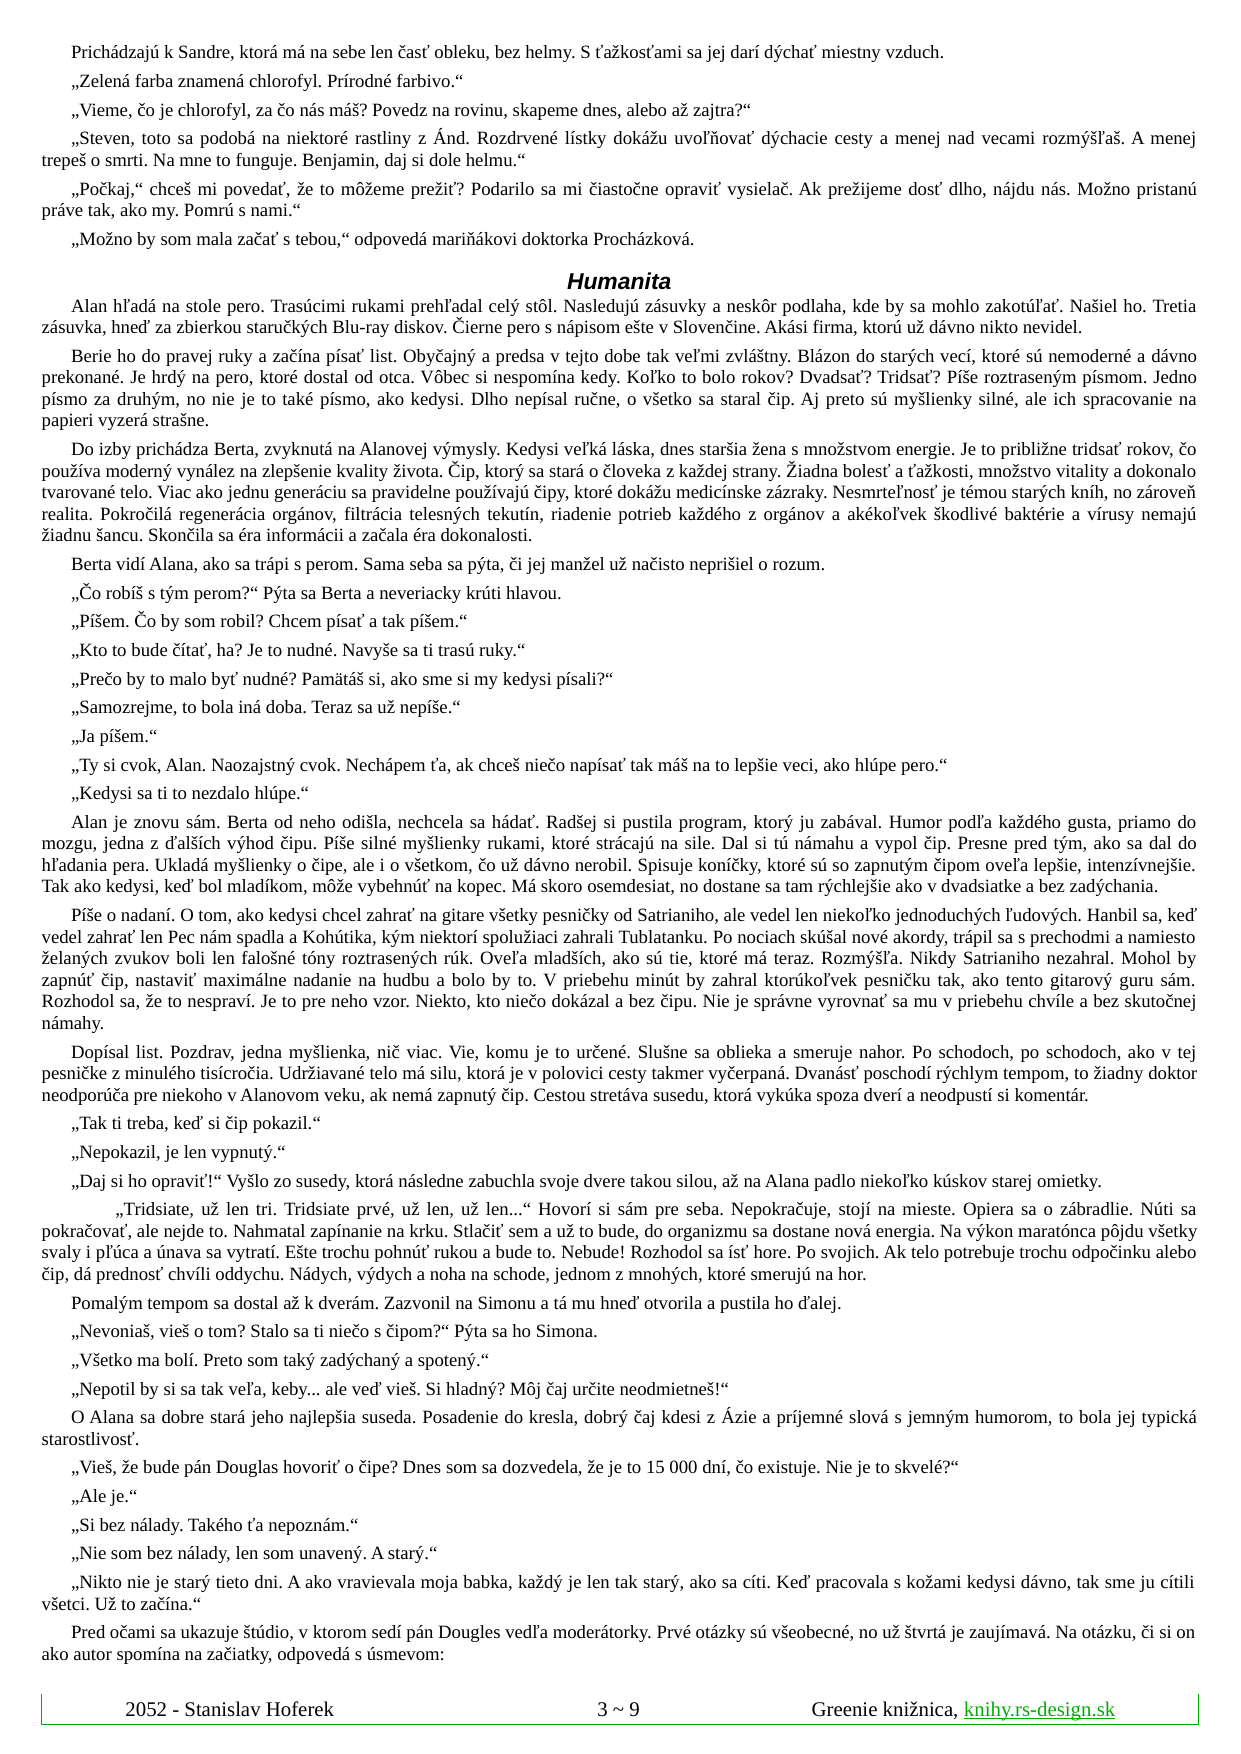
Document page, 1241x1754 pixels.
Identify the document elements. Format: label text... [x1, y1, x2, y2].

text Alan hľadá na stole pero. Trasúcimi rukami prehľadal celý stôl. Nasledujú zásuvky a neskôr podlaha, kde by sa mohlo zakotúľať. Našiel ho. Tretia zásuvka, hneď za zbierkou staručkých Blu-ray diskov. Čierne pero s nápisom ešte v Slovenčine. Akási firma, ktorú už dávno nikto nevidel. [41, 294, 1199, 338]
text „Všetko ma bolí. Preto som taký zadýchaný a spotený.“ [41, 1349, 1199, 1370]
text Dopísal list. Pozdrav, jedna myšlienka, nič viac. Vie, komu je to určené. Slušne sa oblieka a smeruje nahor. Po schodoch, po schodoch, ako v tej pesničke z minulého tisícročia. Udržiavané telo má silu, ktorá je v polovici cesty takmer vyčerpaná. Dvanásť poschodí rýchlym tempom, to žiadny doktor neodporúča pre niekoho v Alanovom veku, ak nemá zapnutý čip. Cestou stretáva susedu, ktorá vykúka spoza dverí a neodpustí si komentár. [41, 1041, 1199, 1105]
text Berie ho do pravej ruky a začína písať list. Obyčajný a predsa v tejto dobe tak veľmi zvláštny. Blázon do starých vecí, ktoré sú nemoderné a dávno prekonané. Je hrdý na pero, ktoré dostal od otca. Vôbec si nespomína kedy. Koľko to bolo rokov? Dvadsať? Tridsať? Píše roztraseným písmom. Jedno písmo za druhým, no nie je to také písmo, ako kedysi. Dlho nepísal ručne, o všetko sa staral čip. Aj preto sú myšlienky silné, ale ich spracovanie na papieri vyzerá strašne. [41, 345, 1199, 431]
text „Nepotil by si sa tak veľa, keby... ale veď vieš. Si hladný? Môj čaj určite neodmietneš!“ [41, 1377, 1199, 1399]
text „Nevoniaš, vieš o tom? Stalo sa ti niečo s čipom?“ Pýta sa ho Simona. [41, 1320, 1199, 1342]
text „Daj si ho opraviť!“ Vyšlo zo susedy, ktorá následne zabuchla svoje dvere takou silou, až na Alana padlo niekoľko kúskov starej omietky. [41, 1169, 1199, 1191]
text „Píšem. Čo by som robil? Chcem písať a tak píšem.“ [41, 610, 1199, 632]
text „Ale je.“ [41, 1485, 1199, 1507]
text Berta vidí Alana, ako sa trápi s perom. Sama seba sa pýta, či jej manžel už načisto neprišiel o rozum. [41, 553, 1199, 574]
text „Nie som bez nálady, len som unavený. A starý.“ [41, 1542, 1199, 1564]
text „Vieme, čo je chlorofyl, za čo nás máš? Povedz na rovinu, skapeme dnes, alebo až zajtra?“ [41, 99, 1199, 120]
text „Ja píšem.“ [41, 725, 1199, 746]
text Pomalým tempom sa dostal až k dverám. Zazvonil na Simonu a tá mu hneď otvorila a pustila ho ďalej. [41, 1292, 1199, 1313]
text „Samozrejme, to bola iná doba. Teraz sa už nepíše.“ [41, 696, 1199, 718]
text „Ty si cvok, Alan. Naozajstný cvok. Nechápem ťa, ak chceš niečo napísať tak máš na to lepšie veci, ako hlúpe pero.“ [41, 753, 1199, 775]
text „Steven, toto sa podobá na niektoré rastliny z Ánd. Rozdrvené lístky dokážu uvoľňovať dýchacie cesty a menej nad vecami rozmýšľaš. A menej trepeš o smrti. Na mne to funguje. Benjamin, daj si dole helmu.“ [41, 127, 1199, 170]
text „Nepokazil, je len vypnutý.“ [41, 1141, 1199, 1162]
text „Si bez nálady. Takého ťa nepoznám.“ [41, 1514, 1199, 1535]
text Do izby prichádza Berta, zvyknutá na Alanovej výmysly. Kedysi veľká láska, dnes staršia žena s množstvom energie. Je to približne tridsať rokov, čo používa moderný vynález na zlepšenie kvality života. Čip, ktorý sa stará o človeka z každej strany. Žiadna bolesť a ťažkosti, množstvo vitality a dokonalo tvarované telo. Viac ako jednu generáciu sa pravidelne používajú čipy, ktoré dokážu medicínske zázraky. Nesmrteľnosť je témou starých kníh, no zároveň realita. Pokročilá regenerácia orgánov, filtrácia telesných tekutín, riadenie potrieb každého z orgánov a akékoľvek škodlivé baktérie a vírusy nemajú žiadnu šancu. Skončila sa éra informácii a začala éra dokonalosti. [41, 438, 1199, 546]
text Píše o nadaní. O tom, ako kedysi chcel zahrať na gitare všetky pesničky od Satrianiho, ale vedel len niekoľko jednoduchých ľudových. Hanbil sa, keď vedel zahrať len Pec nám spadla a Kohútika, kým niektorí spolužiaci zahrali Tublatanku. Po nociach skúšal nové akordy, trápil sa s prechodmi a namiesto želaných zvukov boli len falošné tóny roztrasených rúk. Oveľa mladších, ako sú tie, ktoré má teraz. Rozmýšľa. Nikdy Satrianiho nezahral. Mohol by zapnúť čip, nastaviť maximálne nadanie na hudbu a bolo by to. V priebehu minút by zahral ktorúkoľvek pesničku tak, ako tento gitarový guru sám. Rozhodol sa, že to nespraví. Je to pre neho vzor. Niekto, kto niečo dokázal a bez čipu. Nie je správne vyrovnať sa mu v priebehu chvíle a bez skutočnej námahy. [41, 904, 1199, 1033]
text O Alana sa dobre stará jeho najlepšia suseda. Posadenie do kresla, dobrý čaj kdesi z Ázie a príjemné slová s jemným humorom, to bola jej typická starostlivosť. [41, 1406, 1199, 1449]
text „Zelená farba znamená chlorofyl. Prírodné farbivo.“ [41, 70, 1199, 92]
subtitle Humanita [41, 268, 1199, 294]
text „Počkaj,“ chceš mi povedať, že to môžeme prežiť? Podarilo sa mi čiastočne opraviť vysielač. Ak prežijeme dosť dlho, nájdu nás. Možno pristanú práve tak, ako my. Pomrú s nami.“ [41, 177, 1199, 221]
text „Možno by som mala začať s tebou,“ odpovedá mariňákovi doktorka Procházková. [41, 228, 1199, 249]
text „Čo robíš s tým perom?“ Pýta sa Berta a neveriacky krúti hlavou. [41, 582, 1199, 603]
text Prichádzajú k Sandre, ktorá má na sebe len časť obleku, bez helmy. S ťažkosťami sa jej darí dýchať miestny vzduch. [41, 41, 1199, 63]
text Pred očami sa ukazuje štúdio, v ktorom sedí pán Dougles vedľa moderátorky. Prvé otázky sú všeobecné, no už štvrtá je zaujímavá. Na otázku, či si on ako autor spomína na začiatky, odpovedá s úsmevom: [41, 1621, 1199, 1664]
text „Tridsiate, už len tri. Tridsiate prvé, už len, už len...“ Hovorí si sám pre seba. Nepokračuje, stojí na mieste. Opiera sa o zábradlie. Núti sa pokračovať, ale nejde to. Nahmatal zapínanie na krku. Stlačiť sem a už to bude, do organizmu sa dostane nová energia. Na výkon maratónca pôjdu všetky svaly i pľúca a únava sa vytratí. Ešte trochu pohnúť rukou a bude to. Nebude! Rozhodol sa ísť hore. Po svojich. Ak telo potrebuje trochu odpočinku alebo čip, dá prednosť chvíli oddychu. Nádych, výdych a noha na schode, jednom z mnohých, ktoré smerujú na hor. [41, 1198, 1199, 1284]
text „Prečo by to malo byť nudné? Pamätáš si, ako sme si my kedysi písali?“ [41, 667, 1199, 689]
text „Kedysi sa ti to nezdalo hlúpe.“ [41, 782, 1199, 804]
text „Tak ti treba, keď si čip pokazil.“ [41, 1112, 1199, 1134]
text „Vieš, že bude pán Douglas hovoriť o čipe? Dnes som sa dozvedela, že je to 15 000 dní, čo existuje. Nie je to skvelé?“ [41, 1456, 1199, 1478]
text „Kto to bude čítať, ha? Je to nudné. Navyše sa ti trasú ruky.“ [41, 639, 1199, 660]
text Alan je znovu sám. Berta od neho odišla, nechcela sa hádať. Radšej si pustila program, ktorý ju zabával. Humor podľa každého gusta, priamo do mozgu, jedna z ďalších výhod čipu. Píše silné myšlienky rukami, ktoré strácajú na sile. Dal si tú námahu a vypol čip. Presne pred tým, ako sa dal do hľadania pera. Ukladá myšlienky o čipe, ale i o všetkom, čo už dávno nerobil. Spisuje koníčky, ktoré sú so zapnutým čipom oveľa lepšie, intenzívnejšie. Tak ako kedysi, keď bol mladíkom, môže vybehnúť na kopec. Má skoro osemdesiat, no dostane sa tam rýchlejšie ako v dvadsiatke a bez zadýchania. [41, 811, 1199, 897]
text „Nikto nie je starý tieto dni. A ako vravievala moja babka, každý je len tak starý, ako sa cíti. Keď pracovala s kožami kedysi dávno, tak sme ju cítili všetci. Už to začína.“ [41, 1571, 1199, 1614]
